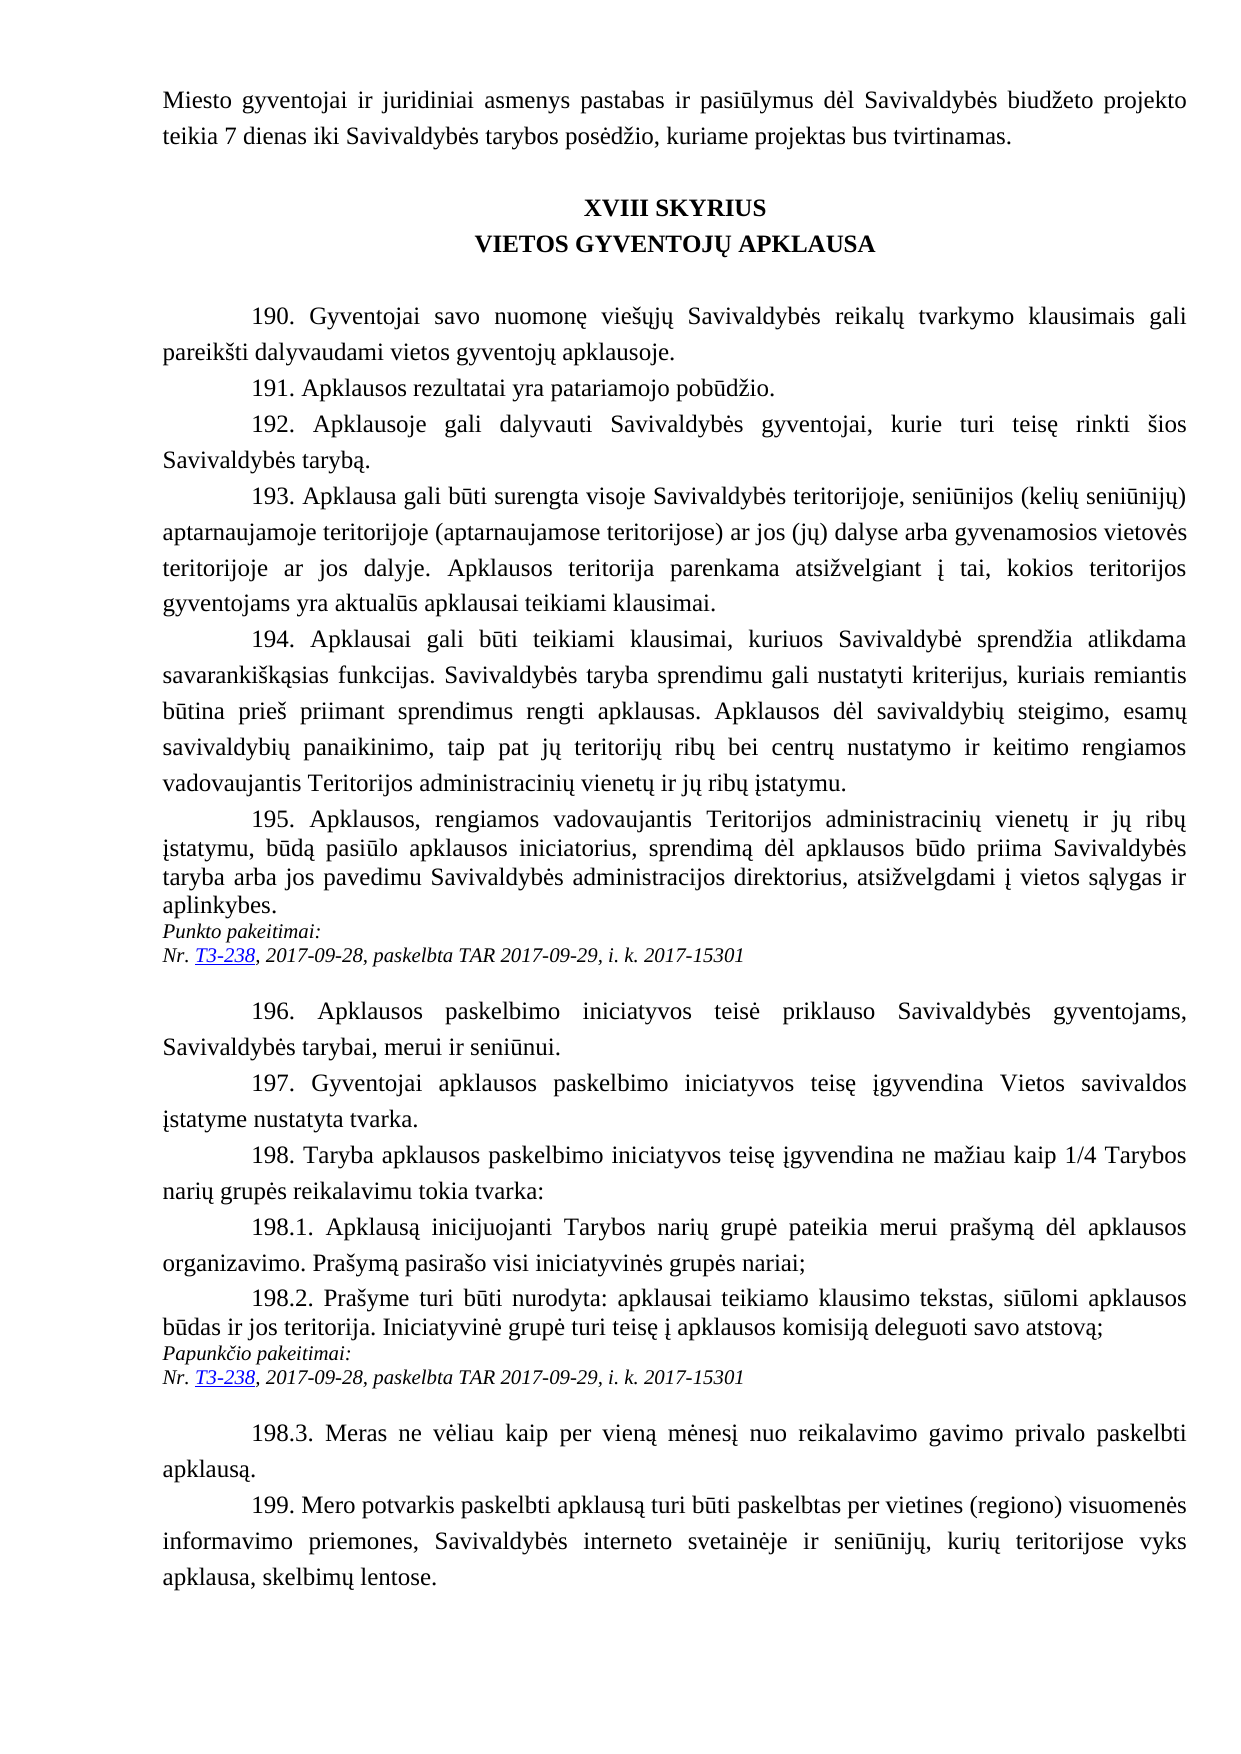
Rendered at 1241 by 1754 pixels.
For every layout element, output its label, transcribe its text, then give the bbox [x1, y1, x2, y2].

text Papunkčio pakeitimai: [162, 1341, 1187, 1365]
text Punkto pakeitimai: [162, 919, 1187, 943]
text 193. Apklausa gali būti surengta visoje Savivaldybės teritorijoje, seniūnijos (kelių seniūnijų) aptarnaujamoje teritorijoje (aptarnaujamose teritorijose) ar jos (jų) dalyse arba gyvenamosios vietovės teritorijoje ar jos dalyje. Apklausos teritorija parenkama atsižvelgiant į tai, kokios teritorijos gyventojams yra aktualūs apklausai teikiami klausimai. [162, 481, 1187, 617]
text 198.3. Meras ne vėliau kaip per vieną mėnesį nuo reikalavimo gavimo privalo paskelbti apklausą. [162, 1418, 1187, 1483]
text 192. Apklausoje gali dalyvauti Savivaldybės gyventojai, kurie turi teisę rinkti šios Savivaldybės tarybą. [162, 409, 1187, 473]
text Miesto gyventojai ir juridiniai asmenys pastabas ir pasiūlymus dėl Savivaldybės biudžeto projekto teikia 7 dienas iki Savivaldybės tarybos posėdžio, kuriame projektas bus tvirtinamas. [162, 85, 1187, 150]
text Nr. T3-238, 2017-09-28, paskelbta TAR 2017-09-29, i. k. 2017-15301 [162, 1365, 1187, 1389]
text 198.1. Apklausą inicijuojanti Tarybos narių grupė pateikia merui prašymą dėl apklausos organizavimo. Prašymą pasirašo visi iniciatyvinės grupės nariai; [162, 1212, 1187, 1276]
text 194. Apklausai gali būti teikiami klausimai, kuriuos Savivaldybė sprendžia atlikdama savarankiškąsias funkcijas. Savivaldybės taryba sprendimu gali nustatyti kriterijus, kuriais remiantis būtina prieš priimant sprendimus rengti apklausas. Apklausos dėl savivaldybių steigimo, esamų savivaldybių panaikinimo, taip pat jų teritorijų ribų bei centrų nustatymo ir keitimo rengiamos vadovaujantis Teritorijos administracinių vienetų ir jų ribų įstatymu. [162, 624, 1187, 797]
text 198.2. Prašyme turi būti nurodyta: apklausai teikiamo klausimo tekstas, siūlomi apklausos būdas ir jos teritorija. Iniciatyvinė grupė turi teisę į apklausos komisiją deleguoti savo atstovą; [162, 1283, 1187, 1341]
text 198. Taryba apklausos paskelbimo iniciatyvos teisę įgyvendina ne mažiau kaip 1/4 Tarybos narių grupės reikalavimu tokia tvarka: [162, 1140, 1187, 1204]
text 191. Apklausos rezultatai yra patariamojo pobūdžio. [162, 373, 1187, 402]
text XVIII SKYRIUS [162, 193, 1187, 222]
text 199. Mero potvarkis paskelbti apklausą turi būti paskelbtas per vietines (regiono) visuomenės informavimo priemones, Savivaldybės interneto svetainėje ir seniūnijų, kurių teritorijose vyks apklausa, skelbimų lentose. [162, 1490, 1187, 1590]
text VIETOS GYVENTOJŲ APKLAUSA [162, 229, 1187, 258]
text Nr. T3-238, 2017-09-28, paskelbta TAR 2017-09-29, i. k. 2017-15301 [162, 943, 1187, 967]
text 190. Gyventojai savo nuomonę viešųjų Savivaldybės reikalų tvarkymo klausimais gali pareikšti dalyvaudami vietos gyventojų apklausoje. [162, 301, 1187, 366]
text 196. Apklausos paskelbimo iniciatyvos teisė priklauso Savivaldybės gyventojams, Savivaldybės tarybai, merui ir seniūnui. [162, 996, 1187, 1061]
text 195. Apklausos, rengiamos vadovaujantis Teritorijos administracinių vienetų ir jų ribų įstatymu, būdą pasiūlo apklausos iniciatorius, sprendimą dėl apklausos būdo priima Savivaldybės taryba arba jos pavedimu Savivaldybės administracijos direktorius, atsižvelgdami į vietos sąlygas ir aplinkybes. [162, 804, 1187, 919]
text 197. Gyventojai apklausos paskelbimo iniciatyvos teisę įgyvendina Vietos savivaldos įstatyme nustatyta tvarka. [162, 1068, 1187, 1133]
